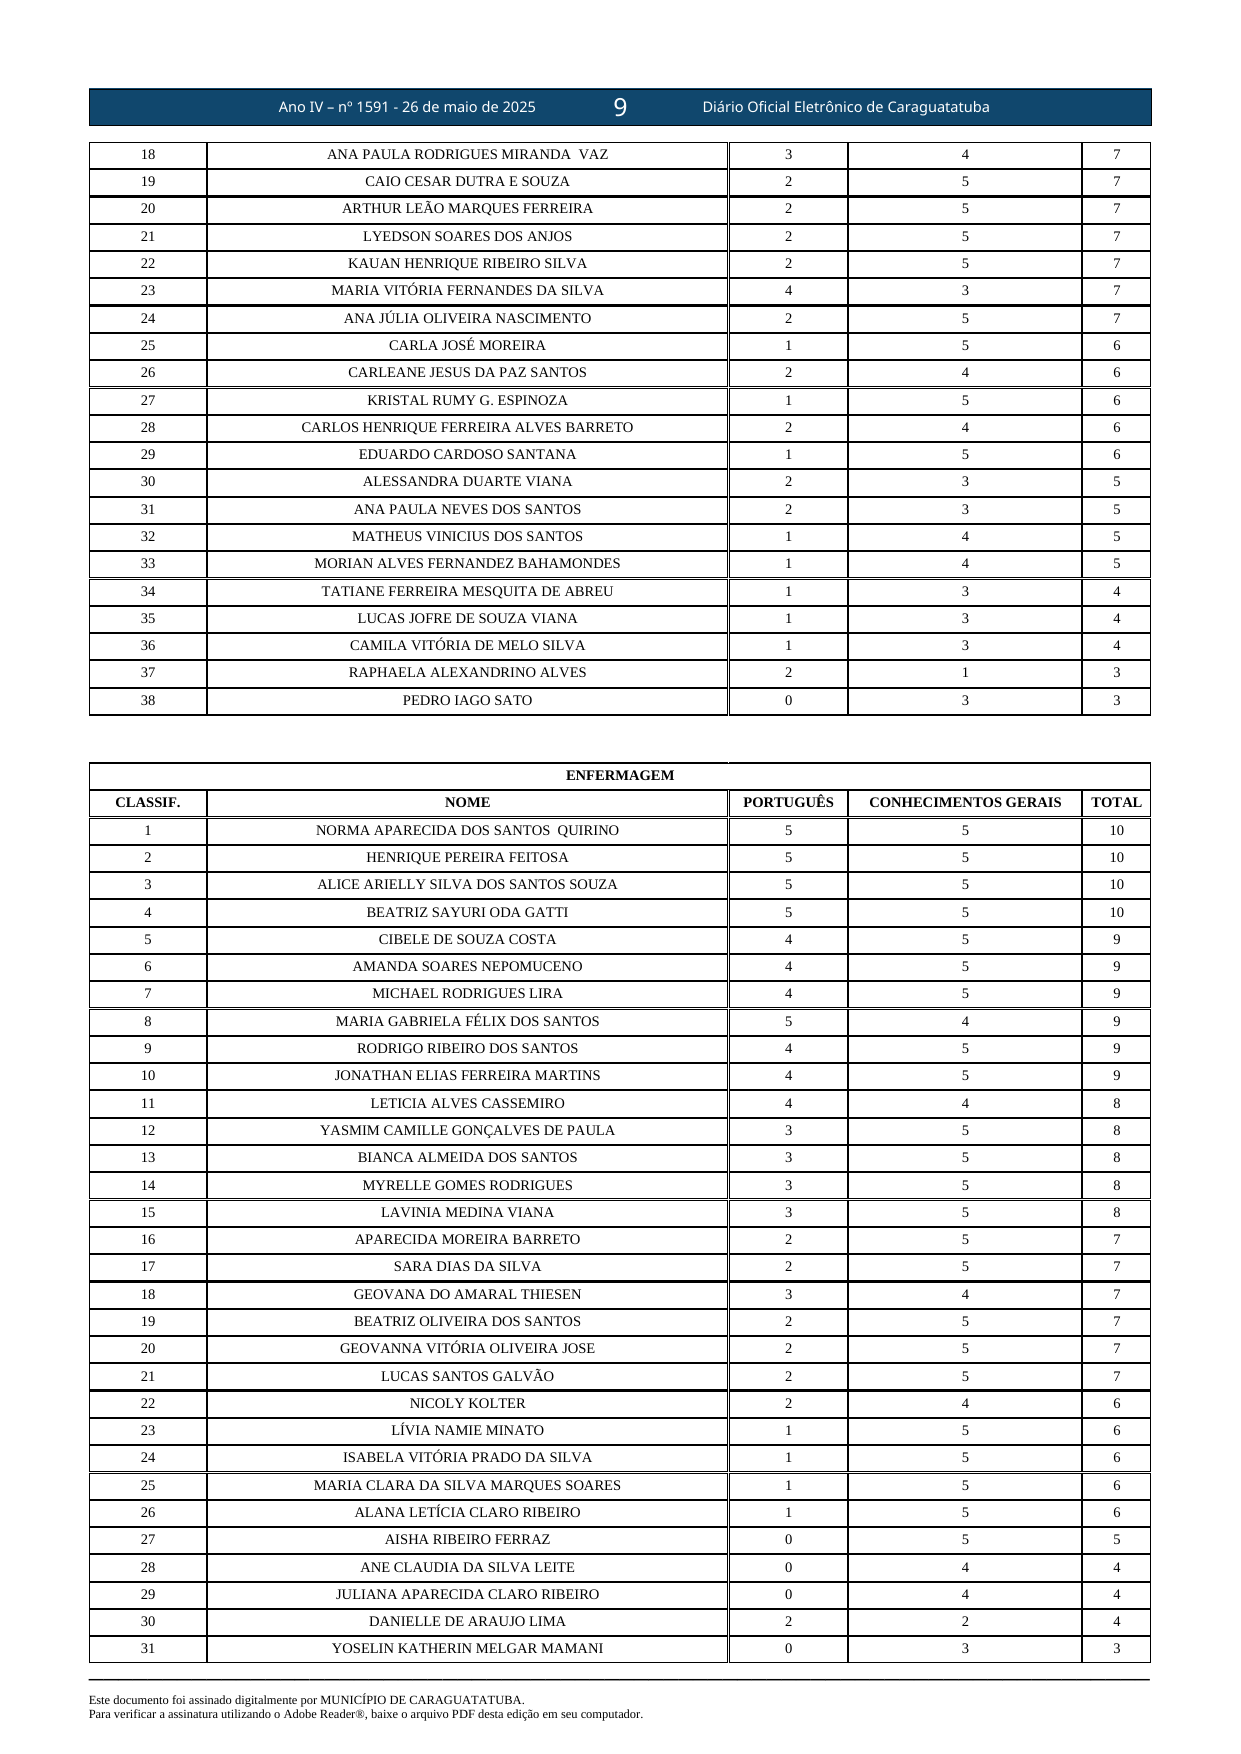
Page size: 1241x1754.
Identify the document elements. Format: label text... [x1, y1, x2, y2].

table_cell 1 [730, 634, 847, 659]
table_cell 30 [90, 1610, 206, 1635]
table_cell NICOLY KOLTER [208, 1392, 727, 1417]
table_cell 6 [1083, 389, 1150, 414]
table_cell BEATRIZ SAYURI ODA GATTI [208, 900, 727, 926]
table_cell 30 [90, 470, 206, 496]
table_cell 0 [730, 1637, 847, 1662]
table_cell 31 [90, 498, 206, 523]
table_cell AMANDA SOARES NEPOMUCENO [208, 955, 727, 980]
table_cell 5 [849, 1474, 1081, 1499]
table_cell 4 [849, 143, 1081, 168]
table_cell 2 [730, 1255, 847, 1280]
table_cell 1 [730, 607, 847, 632]
table_cell 4 [1083, 1555, 1150, 1581]
table_cell 5 [730, 873, 847, 898]
table_cell ALANA LETÍCIA CLARO RIBEIRO [208, 1501, 727, 1526]
table_cell KAUAN HENRIQUE RIBEIRO SILVA [208, 252, 727, 277]
table_cell 2 [730, 361, 847, 386]
table_cell GEOVANA DO AMARAL THIESEN [208, 1283, 727, 1308]
table_cell 4 [849, 1091, 1081, 1117]
table_cell 1 [730, 552, 847, 577]
table_cell 4 [730, 928, 847, 953]
table_cell 2 [730, 1610, 847, 1635]
table_cell 1 [730, 334, 847, 359]
table_cell 5 [849, 1146, 1081, 1171]
table_cell 6 [1083, 1446, 1150, 1471]
table_cell 4 [1083, 1610, 1150, 1635]
table_cell 19 [90, 170, 206, 195]
table_cell RODRIGO RIBEIRO DOS SANTOS [208, 1037, 727, 1062]
table_cell 5 [849, 1419, 1081, 1444]
table_cell 4 [1083, 1583, 1150, 1608]
table_cell 3 [1083, 689, 1150, 714]
table_cell 4 [730, 1064, 847, 1089]
table_cell 3 [730, 1146, 847, 1171]
table_cell 33 [90, 552, 206, 577]
table_cell 37 [90, 661, 206, 687]
table_cell LÍVIA NAMIE MINATO [208, 1419, 727, 1444]
table_cell 20 [90, 198, 206, 223]
table_cell 29 [90, 443, 206, 468]
table_cell 5 [849, 170, 1081, 195]
table_cell KRISTAL RUMY G. ESPINOZA [208, 389, 727, 414]
table_cell 19 [90, 1310, 206, 1335]
table_cell [848, 716, 1082, 762]
table_cell 0 [730, 1583, 847, 1608]
table_cell 3 [849, 470, 1081, 496]
table_cell 4 [90, 900, 206, 926]
table_cell 3 [730, 1283, 847, 1308]
table_cell 3 [849, 634, 1081, 659]
table_cell LYEDSON SOARES DOS ANJOS [208, 225, 727, 250]
table_cell LAVINIA MEDINA VIANA [208, 1201, 727, 1226]
table_cell 5 [849, 1119, 1081, 1144]
table_cell 6 [1083, 361, 1150, 386]
table_cell 5 [849, 1037, 1081, 1062]
table_cell 36 [90, 634, 206, 659]
table_cell ARTHUR LEÃO MARQUES FERREIRA [208, 198, 727, 223]
table_cell 2 [730, 498, 847, 523]
table_cell 4 [849, 525, 1081, 550]
table_cell JULIANA APARECIDA CLARO RIBEIRO [208, 1583, 727, 1608]
table_cell 9 [1083, 928, 1150, 953]
table_cell 9 [1083, 1037, 1150, 1062]
table_cell 5 [849, 1228, 1081, 1253]
table_cell 9 [1083, 1010, 1150, 1035]
table_cell 5 [849, 955, 1081, 980]
table_cell ALICE ARIELLY SILVA DOS SANTOS SOUZA [208, 873, 727, 898]
table_cell 1 [730, 1419, 847, 1444]
table_cell [89, 716, 207, 762]
table_cell EDUARDO CARDOSO SANTANA [208, 443, 727, 468]
table_cell 1 [730, 1474, 847, 1499]
table_cell 5 [849, 873, 1081, 898]
table_cell 24 [90, 1446, 206, 1471]
table_cell 35 [90, 607, 206, 632]
table_cell 5 [849, 982, 1081, 1007]
table_cell 31 [90, 1637, 206, 1662]
table_cell 0 [730, 1555, 847, 1581]
table_cell 28 [90, 1555, 206, 1581]
table_cell 8 [90, 1010, 206, 1035]
table_cell 2 [730, 198, 847, 223]
table_cell 4 [730, 955, 847, 980]
table_cell 6 [1083, 443, 1150, 468]
table_cell MARIA GABRIELA FÉLIX DOS SANTOS [208, 1010, 727, 1035]
table_cell CARLOS HENRIQUE FERREIRA ALVES BARRETO [208, 416, 727, 441]
table_cell YOSELIN KATHERIN MELGAR MAMANI [208, 1637, 727, 1662]
table_cell 5 [849, 900, 1081, 926]
table_cell 5 [849, 252, 1081, 277]
table_cell 4 [1083, 607, 1150, 632]
table_cell 26 [90, 361, 206, 386]
table_cell 5 [730, 1010, 847, 1035]
table_cell 5 [730, 900, 847, 926]
table_cell 11 [90, 1091, 206, 1117]
table_cell 2 [730, 252, 847, 277]
table_cell LUCAS SANTOS GALVÃO [208, 1364, 727, 1389]
table_cell 7 [1083, 252, 1150, 277]
table_cell ANA PAULA RODRIGUES MIRANDA VAZ [208, 143, 727, 168]
table_cell 2 [730, 416, 847, 441]
table_cell 3 [849, 607, 1081, 632]
table_cell 8 [1083, 1201, 1150, 1226]
table_cell CLASSIF. [90, 791, 206, 816]
table_cell 38 [90, 689, 206, 714]
table_cell 1 [730, 580, 847, 605]
table_cell 5 [849, 819, 1081, 844]
table_cell 4 [849, 1583, 1081, 1608]
table_cell [1082, 716, 1151, 762]
table_cell 5 [849, 1364, 1081, 1389]
table_cell 6 [1083, 416, 1150, 441]
table_cell 3 [90, 873, 206, 898]
table_cell BEATRIZ OLIVEIRA DOS SANTOS [208, 1310, 727, 1335]
table_cell 3 [849, 279, 1081, 304]
table_cell 4 [730, 1091, 847, 1117]
table_cell 27 [90, 1528, 206, 1553]
table_cell 10 [1083, 873, 1150, 898]
table_cell 4 [849, 361, 1081, 386]
table_cell 5 [849, 1201, 1081, 1226]
table_cell CARLEANE JESUS DA PAZ SANTOS [208, 361, 727, 386]
table_cell 3 [849, 580, 1081, 605]
table_cell MYRELLE GOMES RODRIGUES [208, 1173, 727, 1198]
table_cell MORIAN ALVES FERNANDEZ BAHAMONDES [208, 552, 727, 577]
table_cell 1 [730, 1501, 847, 1526]
table_cell ANE CLAUDIA DA SILVA LEITE [208, 1555, 727, 1581]
table_cell ANA PAULA NEVES DOS SANTOS [208, 498, 727, 523]
table_cell 5 [849, 307, 1081, 332]
table_cell 34 [90, 580, 206, 605]
table_cell 4 [849, 1392, 1081, 1417]
table_cell 9 [90, 1037, 206, 1062]
table_cell 7 [1083, 279, 1150, 304]
table_cell CAIO CESAR DUTRA E SOUZA [208, 170, 727, 195]
table_cell 2 [730, 470, 847, 496]
table_cell 5 [849, 1255, 1081, 1280]
table_cell 4 [730, 279, 847, 304]
table_cell 2 [730, 170, 847, 195]
table_cell 7 [1083, 143, 1150, 168]
table_cell 3 [730, 1119, 847, 1144]
table_cell 3 [1083, 1637, 1150, 1662]
table_cell 2 [730, 1337, 847, 1362]
table_cell 7 [90, 982, 206, 1007]
table_cell 8 [1083, 1091, 1150, 1117]
table_cell 1 [730, 1446, 847, 1471]
table_cell 10 [1083, 900, 1150, 926]
table_cell MICHAEL RODRIGUES LIRA [208, 982, 727, 1007]
table_cell 29 [90, 1583, 206, 1608]
table_cell 18 [90, 1283, 206, 1308]
table_cell 5 [90, 928, 206, 953]
table_cell 4 [730, 1037, 847, 1062]
table_cell 4 [849, 416, 1081, 441]
table_cell PORTUGUÊS [730, 791, 847, 816]
table_cell BIANCA ALMEIDA DOS SANTOS [208, 1146, 727, 1171]
table_cell 5 [849, 225, 1081, 250]
table_cell 7 [1083, 198, 1150, 223]
table_cell 5 [849, 198, 1081, 223]
table_cell 9 [1083, 955, 1150, 980]
table_cell HENRIQUE PEREIRA FEITOSA [208, 846, 727, 871]
table_cell 5 [849, 1528, 1081, 1553]
table_cell 4 [1083, 580, 1150, 605]
table_cell 14 [90, 1173, 206, 1198]
table_cell 24 [90, 307, 206, 332]
table_cell 18 [90, 143, 206, 168]
table_cell GEOVANNA VITÓRIA OLIVEIRA JOSE [208, 1337, 727, 1362]
table_cell YASMIM CAMILLE GONÇALVES DE PAULA [208, 1119, 727, 1144]
table_cell 17 [90, 1255, 206, 1280]
table_cell 1 [730, 525, 847, 550]
table_cell 32 [90, 525, 206, 550]
table_cell 3 [849, 498, 1081, 523]
table_cell 7 [1083, 307, 1150, 332]
table_cell 5 [730, 846, 847, 871]
table_cell 21 [90, 225, 206, 250]
table_cell 16 [90, 1228, 206, 1253]
table_cell 3 [730, 143, 847, 168]
table_cell PEDRO IAGO SATO [208, 689, 727, 714]
table_cell 3 [730, 1201, 847, 1226]
table_cell 5 [1083, 470, 1150, 496]
table_cell 8 [1083, 1146, 1150, 1171]
table_cell 5 [1083, 1528, 1150, 1553]
table_cell 5 [730, 819, 847, 844]
table_cell ALESSANDRA DUARTE VIANA [208, 470, 727, 496]
table_cell 2 [730, 661, 847, 687]
table_cell 5 [849, 334, 1081, 359]
table_cell 22 [90, 252, 206, 277]
table_cell ISABELA VITÓRIA PRADO DA SILVA [208, 1446, 727, 1471]
table_cell 7 [1083, 225, 1150, 250]
table_cell 23 [90, 1419, 206, 1444]
table_cell RAPHAELA ALEXANDRINO ALVES [208, 661, 727, 687]
table_cell 4 [849, 1555, 1081, 1581]
table_cell 6 [1083, 1474, 1150, 1499]
table_cell CARLA JOSÉ MOREIRA [208, 334, 727, 359]
table_cell LETICIA ALVES CASSEMIRO [208, 1091, 727, 1117]
table_cell 3 [849, 689, 1081, 714]
table_cell 1 [90, 819, 206, 844]
table_cell 5 [849, 1501, 1081, 1526]
table_cell 26 [90, 1501, 206, 1526]
table_cell SARA DIAS DA SILVA [208, 1255, 727, 1280]
table_cell 0 [730, 1528, 847, 1553]
table_cell 7 [1083, 1283, 1150, 1308]
table_cell 5 [849, 389, 1081, 414]
table_cell 25 [90, 1474, 206, 1499]
table_cell CIBELE DE SOUZA COSTA [208, 928, 727, 953]
table_cell MARIA VITÓRIA FERNANDES DA SILVA [208, 279, 727, 304]
table_cell 1 [849, 661, 1081, 687]
table_cell CONHECIMENTOS GERAIS [849, 791, 1081, 816]
table_cell 25 [90, 334, 206, 359]
table_cell 7 [1083, 1255, 1150, 1280]
table_cell 2 [730, 307, 847, 332]
table_cell 5 [849, 846, 1081, 871]
table_cell MARIA CLARA DA SILVA MARQUES SOARES [208, 1474, 727, 1499]
table_cell 4 [730, 982, 847, 1007]
table_cell AISHA RIBEIRO FERRAZ [208, 1528, 727, 1553]
table_cell 2 [90, 846, 206, 871]
table_cell ENFERMAGEM [90, 764, 1150, 789]
table_cell NOME [208, 791, 727, 816]
table_cell [207, 716, 728, 762]
table_cell 9 [1083, 1064, 1150, 1089]
table_cell NORMA APARECIDA DOS SANTOS QUIRINO [208, 819, 727, 844]
table_cell TATIANE FERREIRA MESQUITA DE ABREU [208, 580, 727, 605]
table_cell 5 [1083, 525, 1150, 550]
table_cell 13 [90, 1146, 206, 1171]
table_cell DANIELLE DE ARAUJO LIMA [208, 1610, 727, 1635]
table_cell 8 [1083, 1119, 1150, 1144]
table_cell 23 [90, 279, 206, 304]
table_cell 1 [730, 389, 847, 414]
table_cell 9 [1083, 982, 1150, 1007]
table_cell 8 [1083, 1173, 1150, 1198]
table_cell 1 [730, 443, 847, 468]
table_cell 21 [90, 1364, 206, 1389]
table_cell [729, 716, 848, 762]
table_cell CAMILA VITÓRIA DE MELO SILVA [208, 634, 727, 659]
table_cell APARECIDA MOREIRA BARRETO [208, 1228, 727, 1253]
table_cell 2 [730, 1310, 847, 1335]
table_cell 7 [1083, 1337, 1150, 1362]
table_cell 5 [1083, 552, 1150, 577]
table_cell MATHEUS VINICIUS DOS SANTOS [208, 525, 727, 550]
table_cell 5 [849, 1310, 1081, 1335]
table_cell 5 [849, 1173, 1081, 1198]
table_cell 6 [1083, 1501, 1150, 1526]
table_cell 10 [1083, 819, 1150, 844]
table_cell 22 [90, 1392, 206, 1417]
table_cell 10 [90, 1064, 206, 1089]
table_cell 4 [849, 552, 1081, 577]
table_cell LUCAS JOFRE DE SOUZA VIANA [208, 607, 727, 632]
table_cell 27 [90, 389, 206, 414]
table_cell 7 [1083, 1310, 1150, 1335]
table_cell 2 [730, 1392, 847, 1417]
table_cell JONATHAN ELIAS FERREIRA MARTINS [208, 1064, 727, 1089]
table_cell 2 [730, 225, 847, 250]
table_cell 5 [849, 1446, 1081, 1471]
table_cell 20 [90, 1337, 206, 1362]
table_cell 28 [90, 416, 206, 441]
table_cell 6 [1083, 334, 1150, 359]
table_cell 2 [730, 1364, 847, 1389]
table_cell 7 [1083, 1364, 1150, 1389]
table_cell 4 [849, 1010, 1081, 1035]
table_cell 5 [1083, 498, 1150, 523]
table_cell 4 [849, 1283, 1081, 1308]
table_cell 15 [90, 1201, 206, 1226]
table_cell 2 [730, 1228, 847, 1253]
table_cell 6 [1083, 1419, 1150, 1444]
table_cell 3 [1083, 661, 1150, 687]
table_cell 6 [90, 955, 206, 980]
table_cell 6 [1083, 1392, 1150, 1417]
table_cell 5 [849, 928, 1081, 953]
table_cell TOTAL [1083, 791, 1150, 816]
table_cell 7 [1083, 170, 1150, 195]
table_cell 5 [849, 1064, 1081, 1089]
table_cell ANA JÚLIA OLIVEIRA NASCIMENTO [208, 307, 727, 332]
table_cell 3 [730, 1173, 847, 1198]
table_cell 5 [849, 1337, 1081, 1362]
table_cell 12 [90, 1119, 206, 1144]
table_cell 2 [849, 1610, 1081, 1635]
table_cell 10 [1083, 846, 1150, 871]
table_cell 4 [1083, 634, 1150, 659]
table_cell 5 [849, 443, 1081, 468]
table_cell 7 [1083, 1228, 1150, 1253]
table_cell 0 [730, 689, 847, 714]
table_cell 3 [849, 1637, 1081, 1662]
